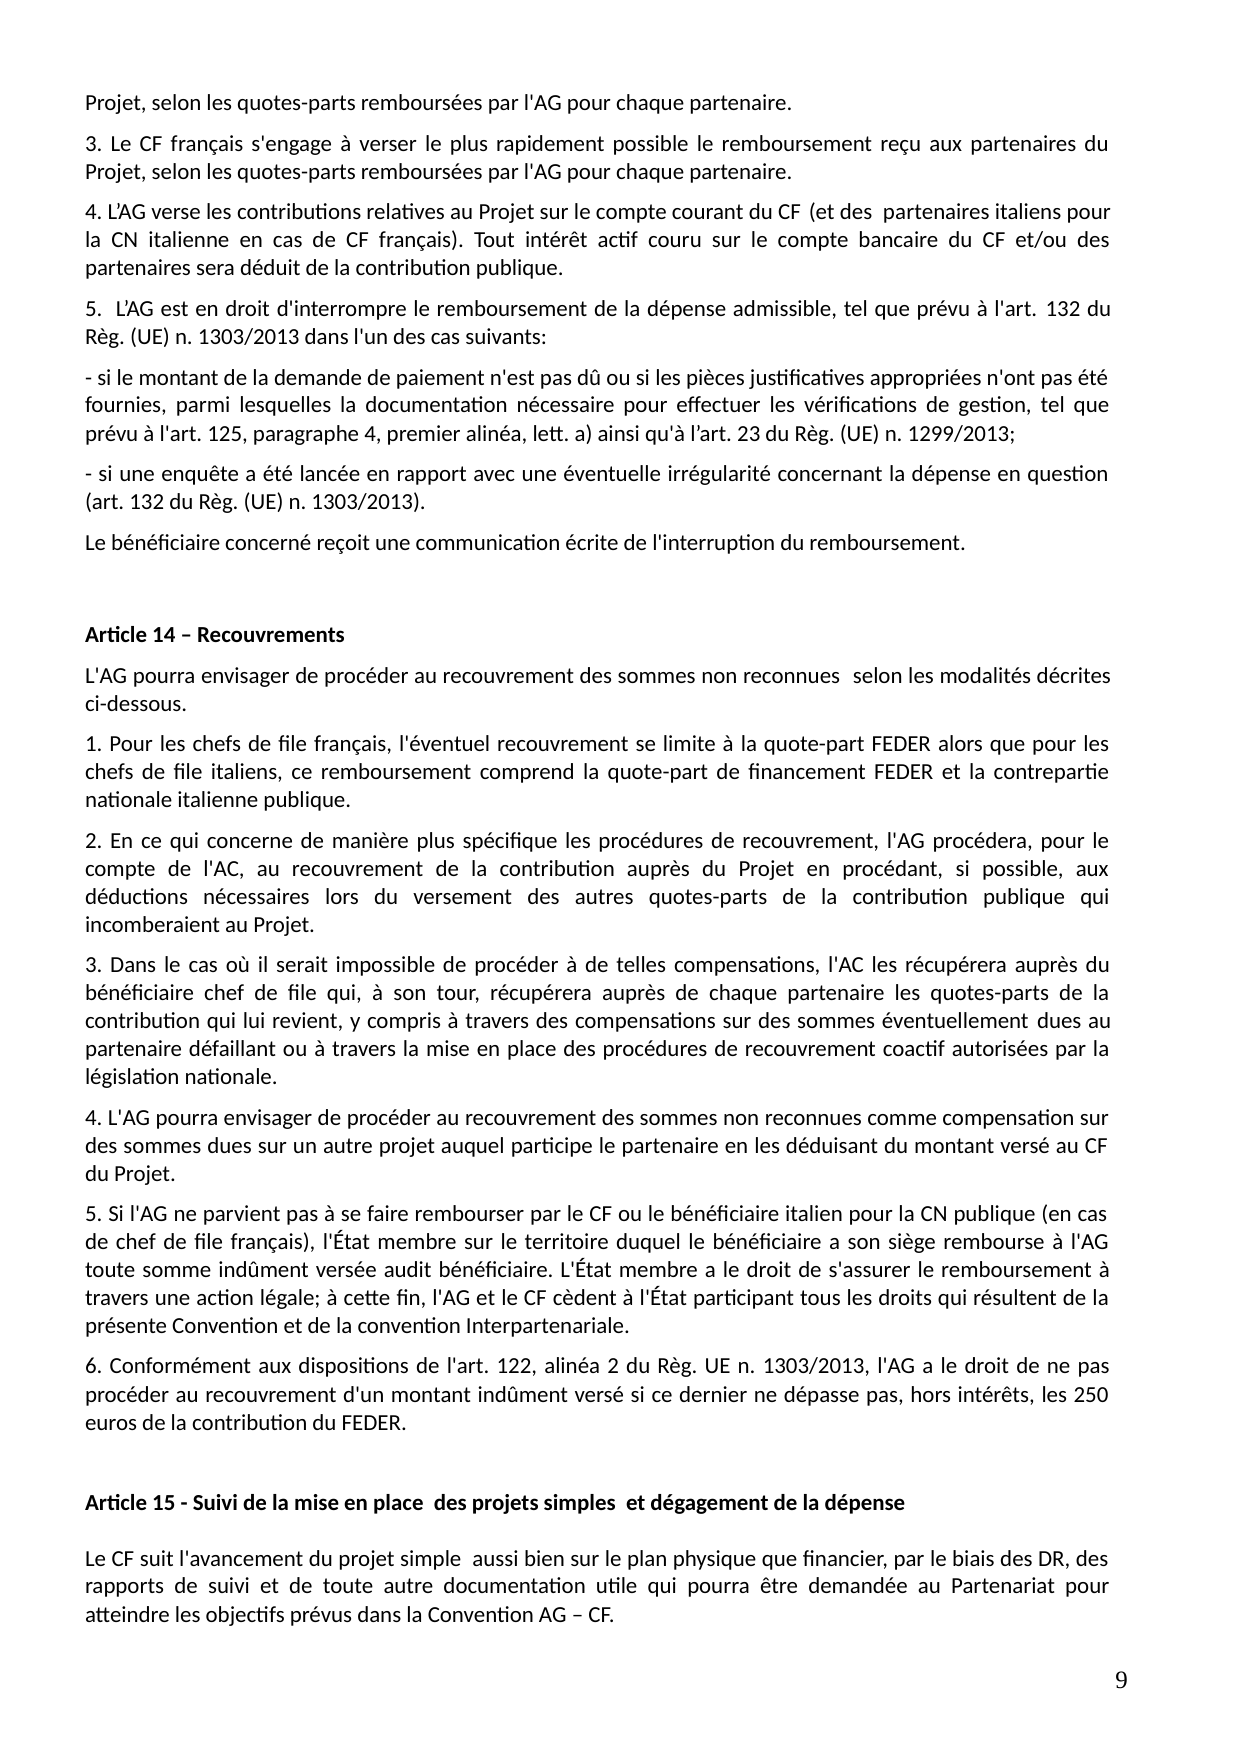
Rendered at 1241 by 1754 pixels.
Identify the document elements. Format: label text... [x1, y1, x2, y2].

table_cell Article 15 - Suivi de la mise en place des projets simples et dégagement de la dépense Le CF suit l'avancement du projet simple aussi bien sur le plan physique que financier, par le biais des DR, des rapports de suivi et de toute autre documentation utile qui pourra être demandée au Partenariat pour atteindre les objectifs prévus dans la Convention AG – CF. [79, 1482, 1117, 1633]
table_cell Article 14 – Recouvrements L'AG pourra envisager de procéder au recouvrement des sommes non reconnues selon les modalités décrites ci-dessous. 1. Pour les chefs de file français, l'éventuel recouvrement se limite à la quote-part FEDER alors que pour les chefs de file italiens, ce remboursement comprend la quote-part de financement FEDER et la contrepartie nationale italienne publique. 2. En ce qui concerne de manière plus spécifique les procédures de recouvrement, l'AG procédera, pour le compte de l'AC, au recouvrement de la contribution auprès du Projet en procédant, si possible, aux déductions nécessaires lors du versement des autres quotes-parts de la contribution publique qui incomberaient au Projet. 3. Dans le cas où il serait impossible de procéder à de telles compensations, l'AC les récupérera auprès du bénéficiaire chef de file qui, à son tour, récupérera auprès de chaque partenaire les quotes-parts de la contribution qui lui revient, y compris à travers des compensations sur des sommes éventuellement dues au partenaire défaillant ou à travers la mise en place des procédures de recouvrement coactif autorisées par la législation nationale. 4. L'AG pourra envisager de procéder au recouvrement des sommes non reconnues comme compensation sur des sommes dues sur un autre projet auquel participe le partenaire en les déduisant du montant versé au CF du Projet. 5. Si l'AG ne parvient pas à se faire rembourser par le CF ou le bénéficiaire italien pour la CN publique (en cas de chef de file français), l'État membre sur le territoire duquel le bénéficiaire a son siège rembourse à l'AG toute somme indûment versée audit bénéficiaire. L'État membre a le droit de s'assurer le remboursement à travers une action légale; à cette fin, l'AG et le CF cèdent à l'État participant tous les droits qui résultent de la présente Convention et de la convention Interpartenariale. 6. Conformément aux dispositions de l'art. 122, alinéa 2 du Règ. UE n. 1303/2013, l'AG a le droit de ne pas procéder au recouvrement d'un montant indûment versé si ce dernier ne dépasse pas, hors intérêts, les 250 euros de la contribution du FEDER. [79, 615, 1117, 1482]
table_cell Projet, selon les quotes-parts remboursées par l'AG pour chaque partenaire. 3. Le CF français s'engage à verser le plus rapidement possible le remboursement reçu aux partenaires du Projet, selon les quotes-parts remboursées par l'AG pour chaque partenaire. 4. L’AG verse les contributions relatives au Projet sur le compte courant du CF (et des partenaires italiens pour la CN italienne en cas de CF français). Tout intérêt actif couru sur le compte bancaire du CF et/ou des partenaires sera déduit de la contribution publique. 5. L’AG est en droit d'interrompre le remboursement de la dépense admissible, tel que prévu à l'art. 132 du Règ. (UE) n. 1303/2013 dans l'un des cas suivants: - si le montant de la demande de paiement n'est pas dû ou si les pièces justificatives appropriées n'ont pas été fournies, parmi lesquelles la documentation nécessaire pour effectuer les vérifications de gestion, tel que prévu à l'art. 125, paragraphe 4, premier alinéa, lett. a) ainsi qu'à l’art. 23 du Règ. (UE) n. 1299/2013; - si une enquête a été lancée en rapport avec une éventuelle irrégularité concernant la dépense en question (art. 132 du Règ. (UE) n. 1303/2013). Le bénéficiaire concerné reçoit une communication écrite de l'interruption du remboursement. [79, 83, 1117, 614]
